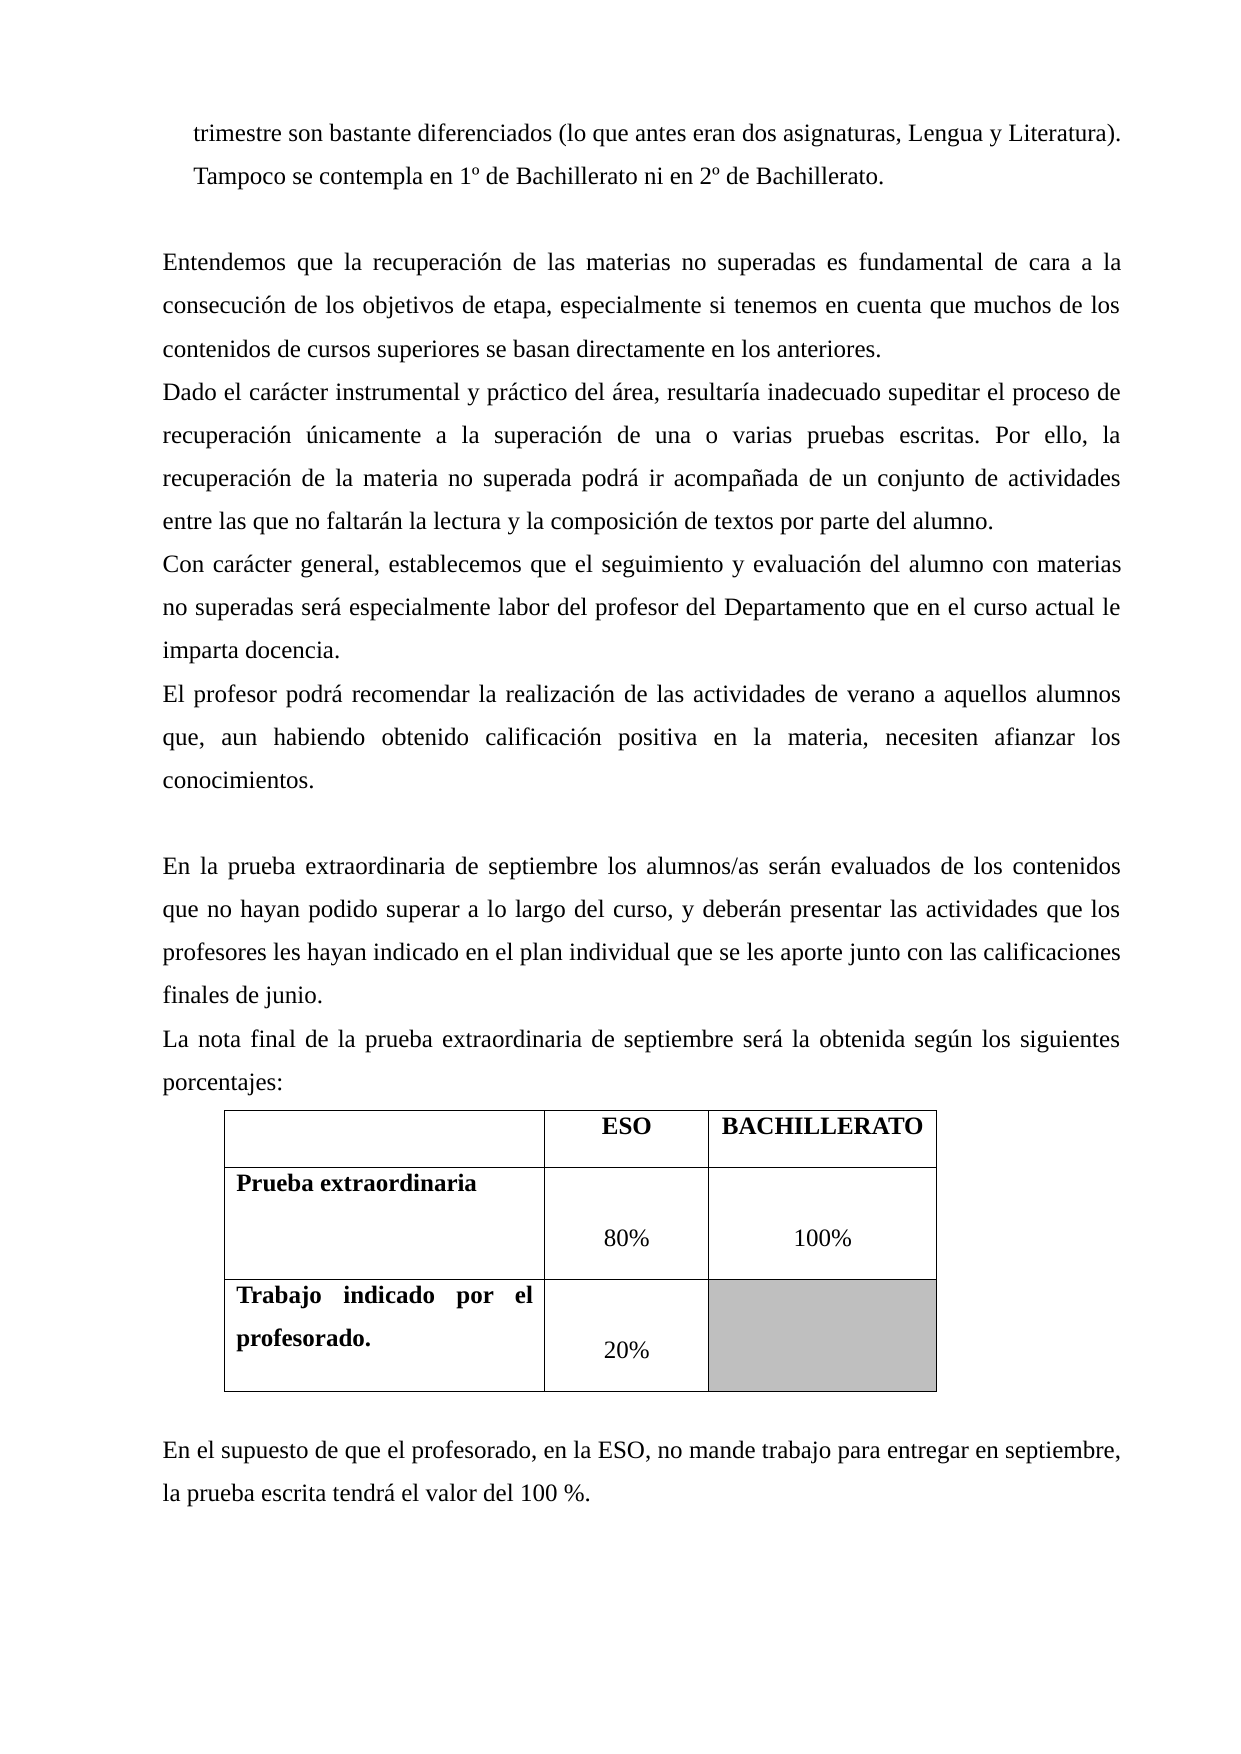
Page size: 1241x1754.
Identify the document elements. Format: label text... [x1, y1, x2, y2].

text El profesor podrá recomendar la realización de las actividades de verano a aquellos alumnos que, aun habiendo obtenido calificación positiva en la materia, necesiten afianzar los conocimientos. [162, 679, 1122, 794]
table_cell 80% [545, 1168, 708, 1279]
list trimestre son bastante diferenciados (lo que antes eran dos asignaturas, Lengua y Literatura). Tampoco se contempla en 1º de Bachillerato ni en 2º de Bachillerato. [156, 118, 1122, 190]
text En la prueba extraordinaria de septiembre los alumnos/as serán evaluados de los contenidos que no hayan podido superar a lo largo del curso, y deberán presentar las actividades que los profesores les hayan indicado en el plan individual que se les aporte junto con las calificaciones finales de junio. [162, 851, 1122, 1009]
text La nota final de la prueba extraordinaria de septiembre será la obtenida según los siguientes porcentajes: [162, 1024, 1122, 1096]
table_cell Prueba extraordinaria [225, 1168, 544, 1279]
table_cell 100% [709, 1168, 936, 1279]
table_header ESO [545, 1111, 708, 1167]
table_header [225, 1111, 544, 1167]
text Dado el carácter instrumental y práctico del área, resultaría inadecuado supeditar el proceso de recuperación únicamente a la superación de una o varias pruebas escritas. Por ello, la recuperación de la materia no superada podrá ir acompañada de un conjunto de actividades entre las que no faltarán la lectura y la composición de textos por parte del alumno. [162, 377, 1122, 535]
table_cell 20% [545, 1280, 708, 1391]
table_cell [709, 1280, 936, 1391]
text En el supuesto de que el profesorado, en la ESO, no mande trabajo para entregar en septiembre, la prueba escrita tendrá el valor del 100 %. [162, 1435, 1122, 1507]
table_header BACHILLERATO [709, 1111, 936, 1167]
text Con carácter general, establecemos que el seguimiento y evaluación del alumno con materias no superadas será especialmente labor del profesor del Departamento que en el curso actual le imparta docencia. [162, 549, 1122, 664]
table_cell Trabajo indicado por el profesorado. [225, 1280, 544, 1391]
text Entendemos que la recuperación de las materias no superadas es fundamental de cara a la consecución de los objetivos de etapa, especialmente si tenemos en cuenta que muchos de los contenidos de cursos superiores se basan directamente en los anteriores. [162, 247, 1122, 362]
